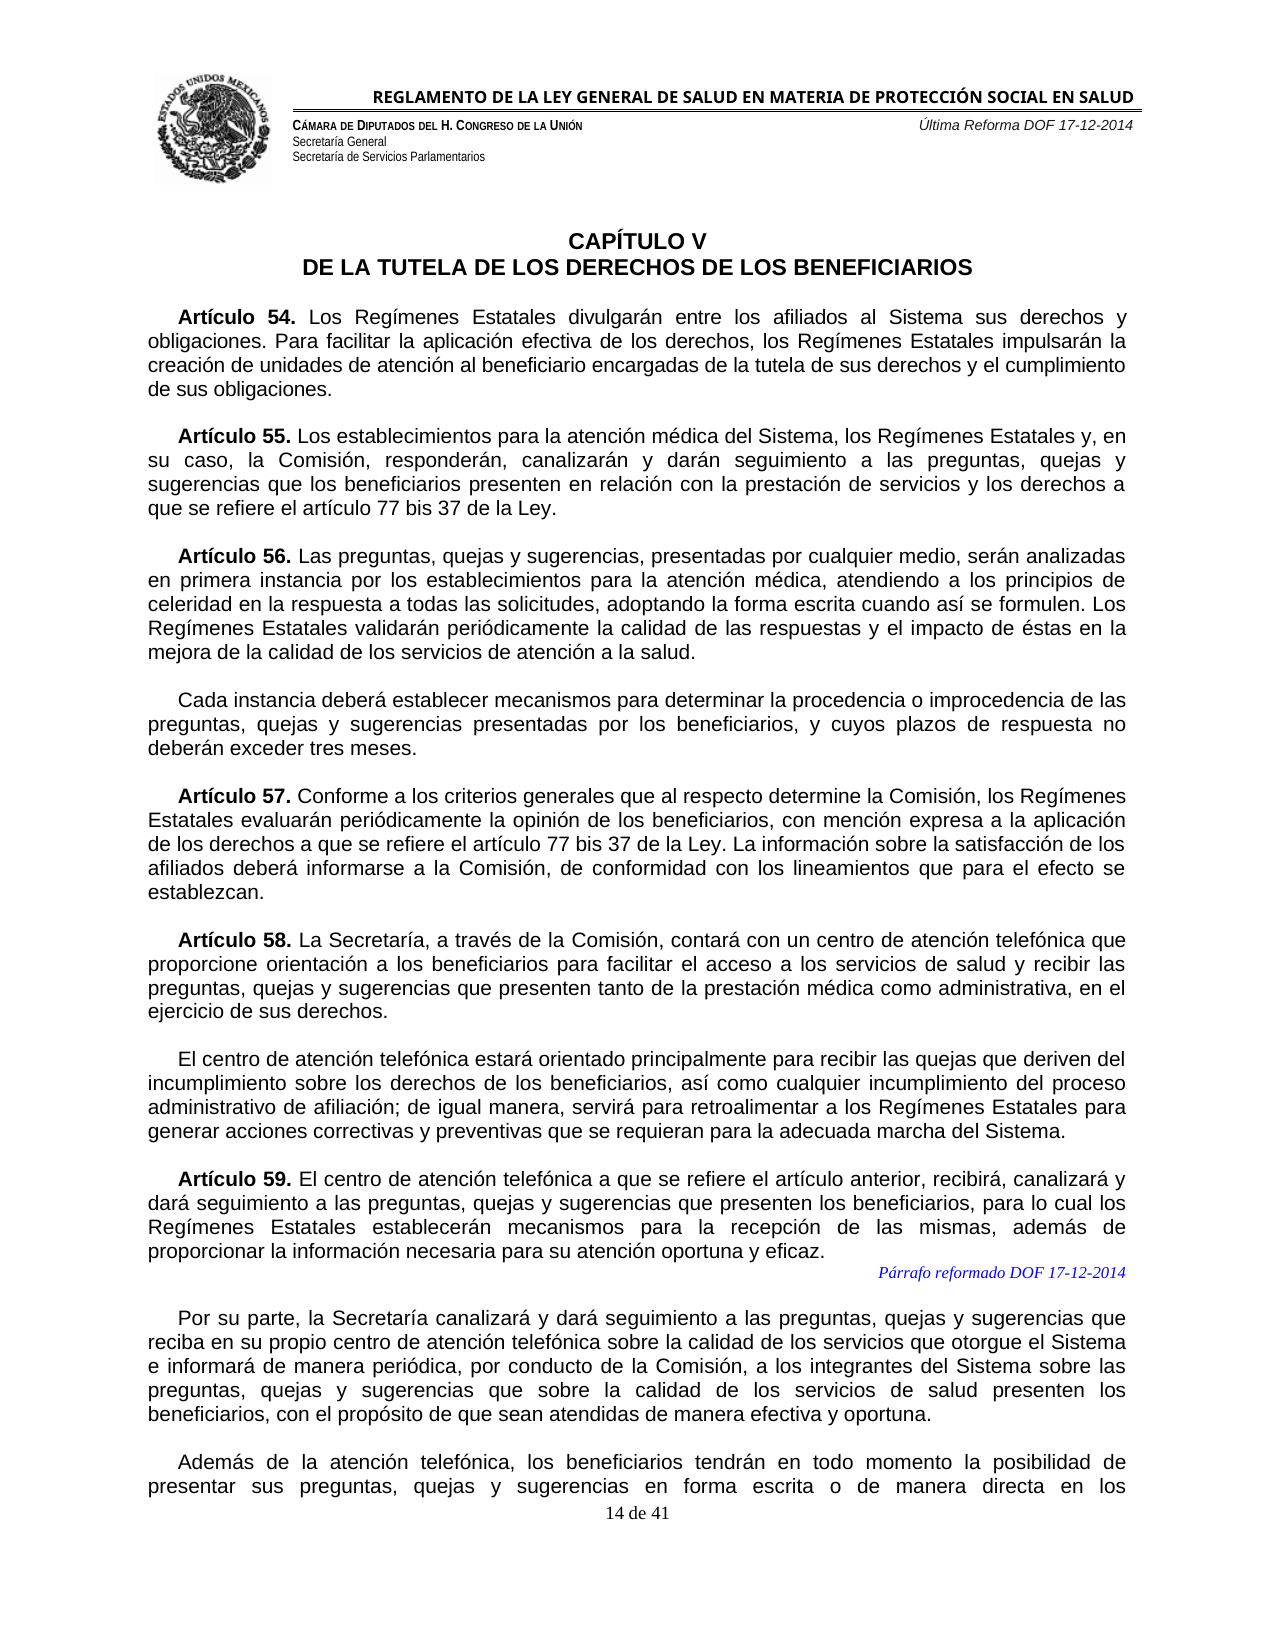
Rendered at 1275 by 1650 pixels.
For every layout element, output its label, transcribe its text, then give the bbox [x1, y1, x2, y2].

text Artículo 58. La Secretaría, a través de la Comisión, contará con un centro de atención telefónica que proporcione orientación a los beneficiarios para facilitar el acceso a los servicios de salud y recibir las preguntas, quejas y sugerencias que presenten tanto de la prestación médica como administrativa, en el ejercicio de sus derechos. [148, 927, 1127, 1023]
text El centro de atención telefónica estará orientado principalmente para recibir las quejas que deriven del incumplimiento sobre los derechos de los beneficiarios, así como cualquier incumplimiento del proceso administrativo de afiliación; de igual manera, servirá para retroalimentar a los Regímenes Estatales para generar acciones correctivas y preventivas que se requieran para la adecuada marcha del Sistema. [148, 1047, 1127, 1143]
text Además de la atención telefónica, los beneficiarios tendrán en todo momento la posibilidad de presentar sus preguntas, quejas y sugerencias en forma escrita o de manera directa en los [148, 1450, 1127, 1498]
text DE LA TUTELA DE LOS DERECHOS DE LOS BENEFICIARIOS [148, 254, 1127, 281]
text Artículo 57. Conforme a los criterios generales que al respecto determine la Comisión, los Regímenes Estatales evaluarán periódicamente la opinión de los beneficiarios, con mención expresa a la aplicación de los derechos a que se refiere el artículo 77 bis 37 de la Ley. La información sobre la satisfacción de los afiliados deberá informarse a la Comisión, de conformidad con los lineamientos que para el efecto se establezcan. [148, 784, 1127, 903]
text Párrafo reformado DOF 17-12-2014 [148, 1263, 1127, 1282]
text Artículo 56. Las preguntas, quejas y sugerencias, presentadas por cualquier medio, serán analizadas en primera instancia por los establecimientos para la atención médica, atendiendo a los principios de celeridad en la respuesta a todas las solicitudes, adoptando la forma escrita cuando así se formulen. Los Regímenes Estatales validarán periódicamente la calidad de las respuestas y el impacto de éstas en la mejora de la calidad de los servicios de atención a la salud. [148, 544, 1127, 664]
text Artículo 54. Los Regímenes Estatales divulgarán entre los afiliados al Sistema sus derechos y obligaciones. Para facilitar la aplicación efectiva de los derechos, los Regímenes Estatales impulsarán la creación de unidades de atención al beneficiario encargadas de la tutela de sus derechos y el cumplimiento de sus obligaciones. [148, 304, 1127, 400]
text Artículo 55. Los establecimientos para la atención médica del Sistema, los Regímenes Estatales y, en su caso, la Comisión, responderán, canalizarán y darán seguimiento a las preguntas, quejas y sugerencias que los beneficiarios presenten en relación con la prestación de servicios y los derechos a que se refiere el artículo 77 bis 37 de la Ley. [148, 424, 1127, 520]
text Artículo 59. El centro de atención telefónica a que se refiere el artículo anterior, recibirá, canalizará y dará seguimiento a las preguntas, quejas y sugerencias que presenten los beneficiarios, para lo cual los Regímenes Estatales establecerán mecanismos para la recepción de las mismas, además de proporcionar la información necesaria para su atención oportuna y eficaz. [148, 1167, 1127, 1263]
text Por su parte, la Secretaría canalizará y dará seguimiento a las preguntas, quejas y sugerencias que reciba en su propio centro de atención telefónica sobre la calidad de los servicios que otorgue el Sistema e informará de manera periódica, por conducto de la Comisión, a los integrantes del Sistema sobre las preguntas, quejas y sugerencias que sobre la calidad de los servicios de salud presenten los beneficiarios, con el propósito de que sean atendidas de manera efectiva y oportuna. [148, 1306, 1127, 1426]
text Cada instancia deberá establecer mecanismos para determinar la procedencia o improcedencia de las preguntas, quejas y sugerencias presentadas por los beneficiarios, y cuyos plazos de respuesta no deberán exceder tres meses. [148, 688, 1127, 760]
text CAPÍTULO V [148, 228, 1127, 254]
